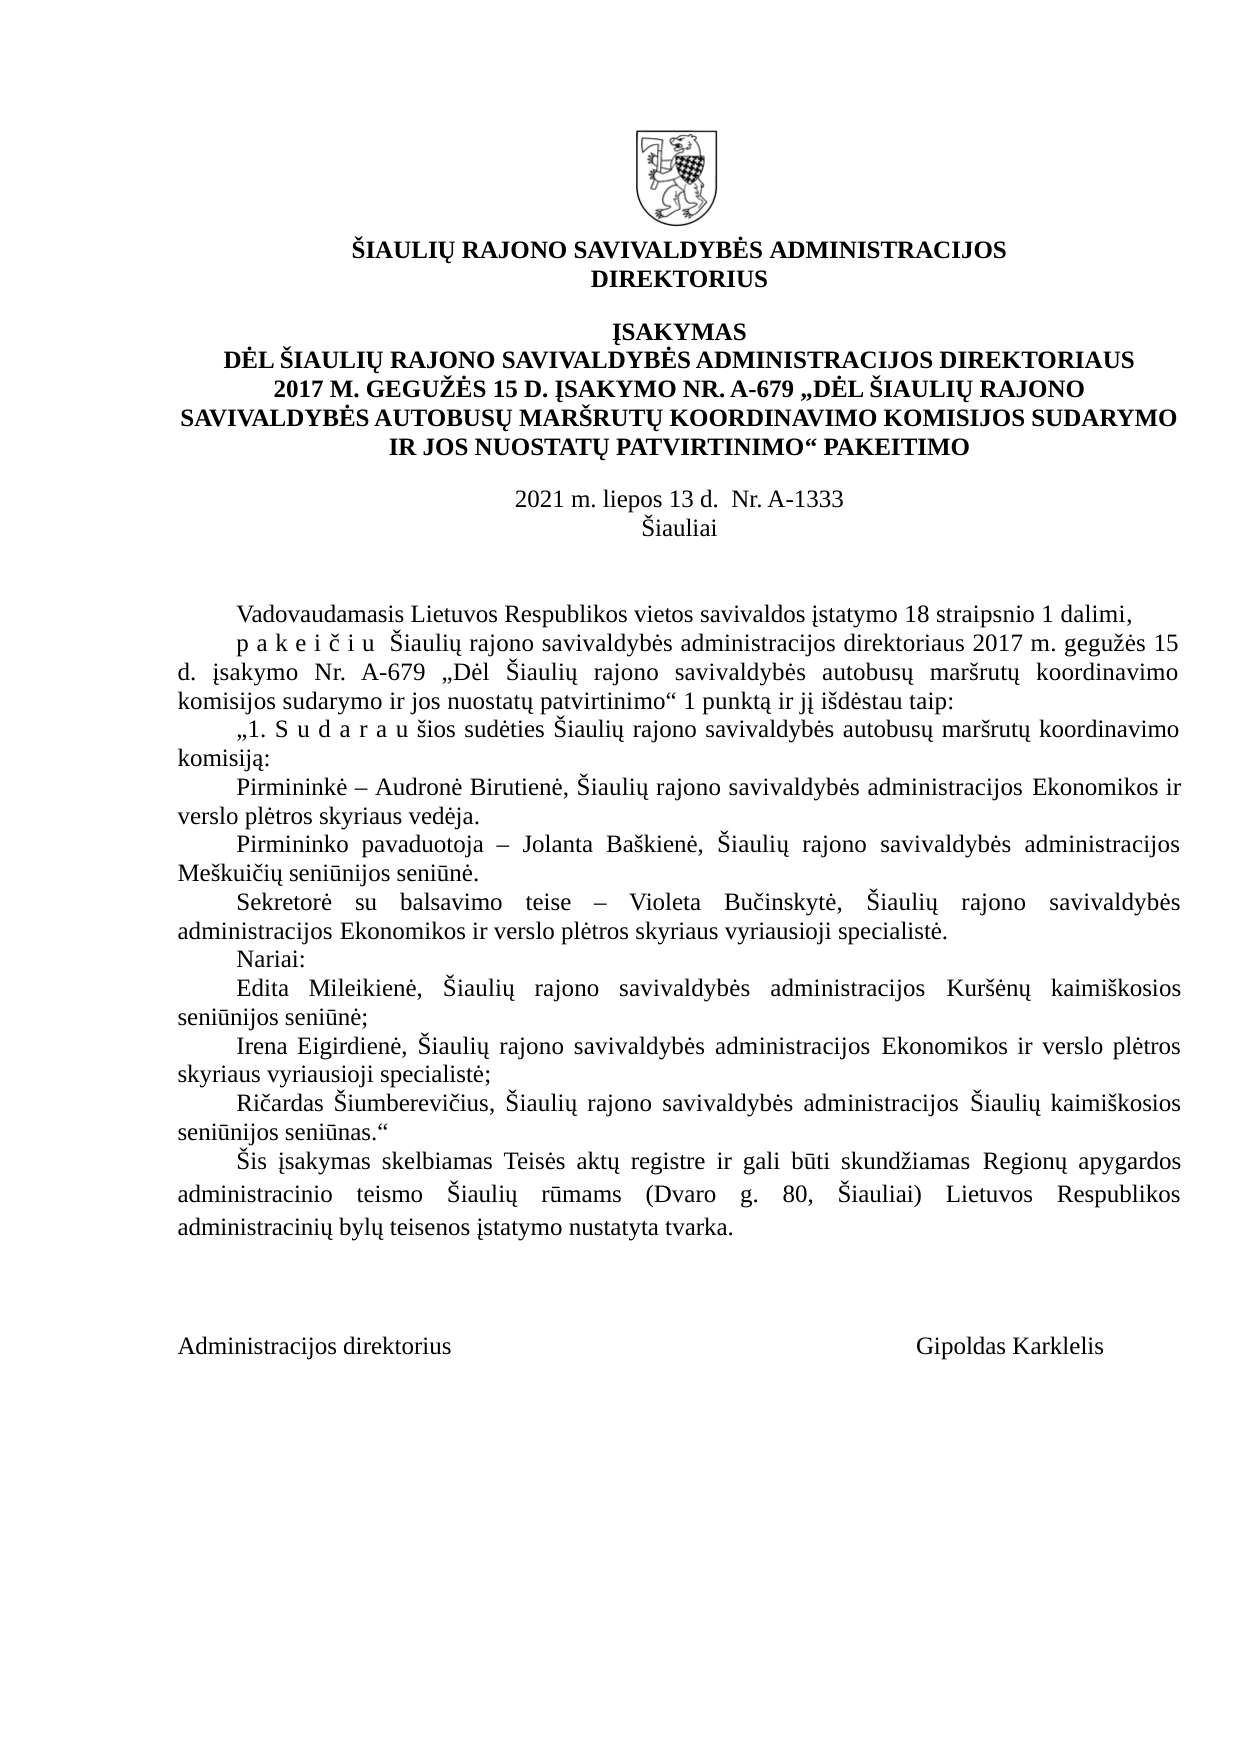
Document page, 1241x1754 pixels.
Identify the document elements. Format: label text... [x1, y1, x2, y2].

text p a k e i č i u Šiaulių rajono savivaldybės administracijos direktoriaus 2017 m. gegužės 15 d. įsakymo Nr. A-679 „Dėl Šiaulių rajono savivaldybės autobusų maršrutų koordinavimo komisijos sudarymo ir jos nuostatų patvirtinimo“ 1 punktą ir jį išdėstau taip: [177, 628, 1181, 714]
text Sekretorė su balsavimo teise – Violeta Bučinskytė, Šiaulių rajono savivaldybės administracijos Ekonomikos ir verslo plėtros skyriaus vyriausioji specialistė. [177, 887, 1181, 944]
text Šis įsakymas skelbiamas Teisės aktų registre ir gali būti skundžiamas Regionų apygardos administracinio teismo Šiaulių rūmams (Dvaro g. 80, Šiauliai) Lietuvos Respublikos administracinių bylų teisenos įstatymo nustatyta tvarka. [177, 1146, 1181, 1241]
text Vadovaudamasis Lietuvos Respublikos vietos savivaldos įstatymo 18 straipsnio 1 dalimi, [177, 599, 1181, 628]
text ŠIAULIŲ RAJONO SAVIVALDYBĖS ADMINISTRACIJOS [177, 235, 1181, 264]
text ĮSAKYMAS [177, 317, 1181, 345]
text DIREKTORIUS [177, 264, 1181, 293]
text DĖL ŠIAULIŲ RAJONO SAVIVALDYBĖS ADMINISTRACIJOS DIREKTORIAUS [177, 345, 1181, 374]
text Šiauliai [177, 513, 1181, 542]
text „1. S u d a r a u šios sudėties Šiaulių rajono savivaldybės autobusų maršrutų koordinavimo komisiją: [177, 714, 1181, 772]
text Edita Mileikienė, Šiaulių rajono savivaldybės administracijos Kuršėnų kaimiškosios seniūnijos seniūnė; [177, 973, 1181, 1031]
text Pirmininkė – Audronė Birutienė, Šiaulių rajono savivaldybės administracijos Ekonomikos ir verslo plėtros skyriaus vedėja. [177, 772, 1181, 829]
text Pirmininko pavaduotoja – Jolanta Baškienė, Šiaulių rajono savivaldybės administracijos Meškuičių seniūnijos seniūnė. [177, 829, 1181, 887]
text Ričardas Šiumberevičius, Šiaulių rajono savivaldybės administracijos Šiaulių kaimiškosios seniūnijos seniūnas.“ [177, 1088, 1181, 1146]
text Administracijos direktorius Gipoldas Karklelis [177, 1331, 1181, 1360]
text 2017 M. GEGUŽĖS 15 D. ĮSAKYMO NR. A-679 „DĖL ŠIAULIŲ RAJONO SAVIVALDYBĖS AUTOBUSŲ MARŠRUTŲ KOORDINAVIMO KOMISIJOS SUDARYMO IR JOS NUOSTATŲ PATVIRTINIMO“ PAKEITIMO [177, 374, 1181, 460]
text 2021 m. liepos 13 d. Nr. A-1333 [177, 484, 1181, 513]
text Nariai: [177, 944, 1181, 973]
text Irena Eigirdienė, Šiaulių rajono savivaldybės administracijos Ekonomikos ir verslo plėtros skyriaus vyriausioji specialistė; [177, 1031, 1181, 1088]
